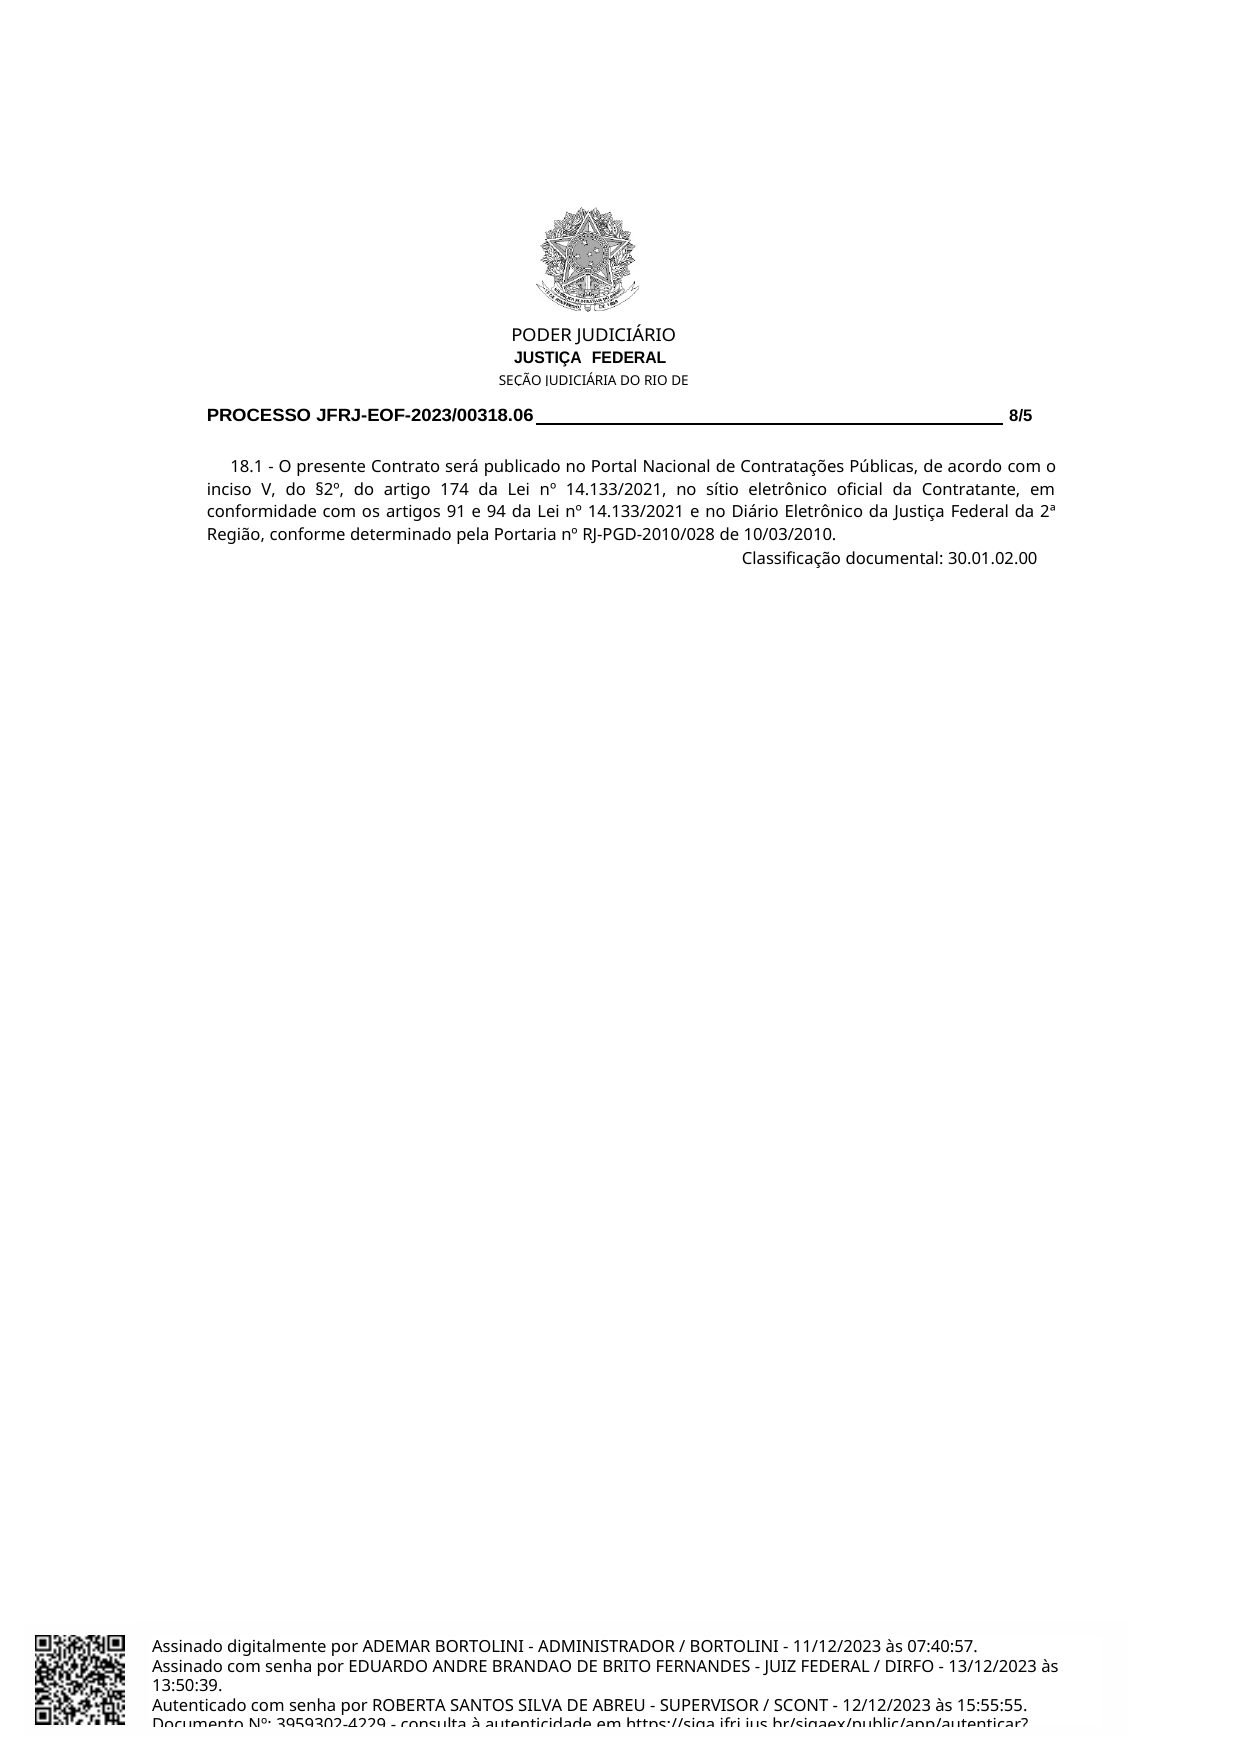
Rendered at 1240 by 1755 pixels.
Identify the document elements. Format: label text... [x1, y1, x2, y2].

text Classificação documental: 30.01.02.00 [742, 546, 1239, 569]
text 18.1 - O presente Contrato será publicado no Portal Nacional de Contratações Públicas, de acordo com o inciso V, do §2º, do artigo 174 da Lei nº 14.133/2021, no sítio eletrônico oficial da Contratante, em conformidade com os artigos 91 e 94 da Lei nº 14.133/2021 e no Diário Eletrônico da Justiça Federal da 2ª Região, conforme determinado pela Portaria nº RJ-PGD-2010/028 de 10/03/2010. [207, 454, 1057, 545]
